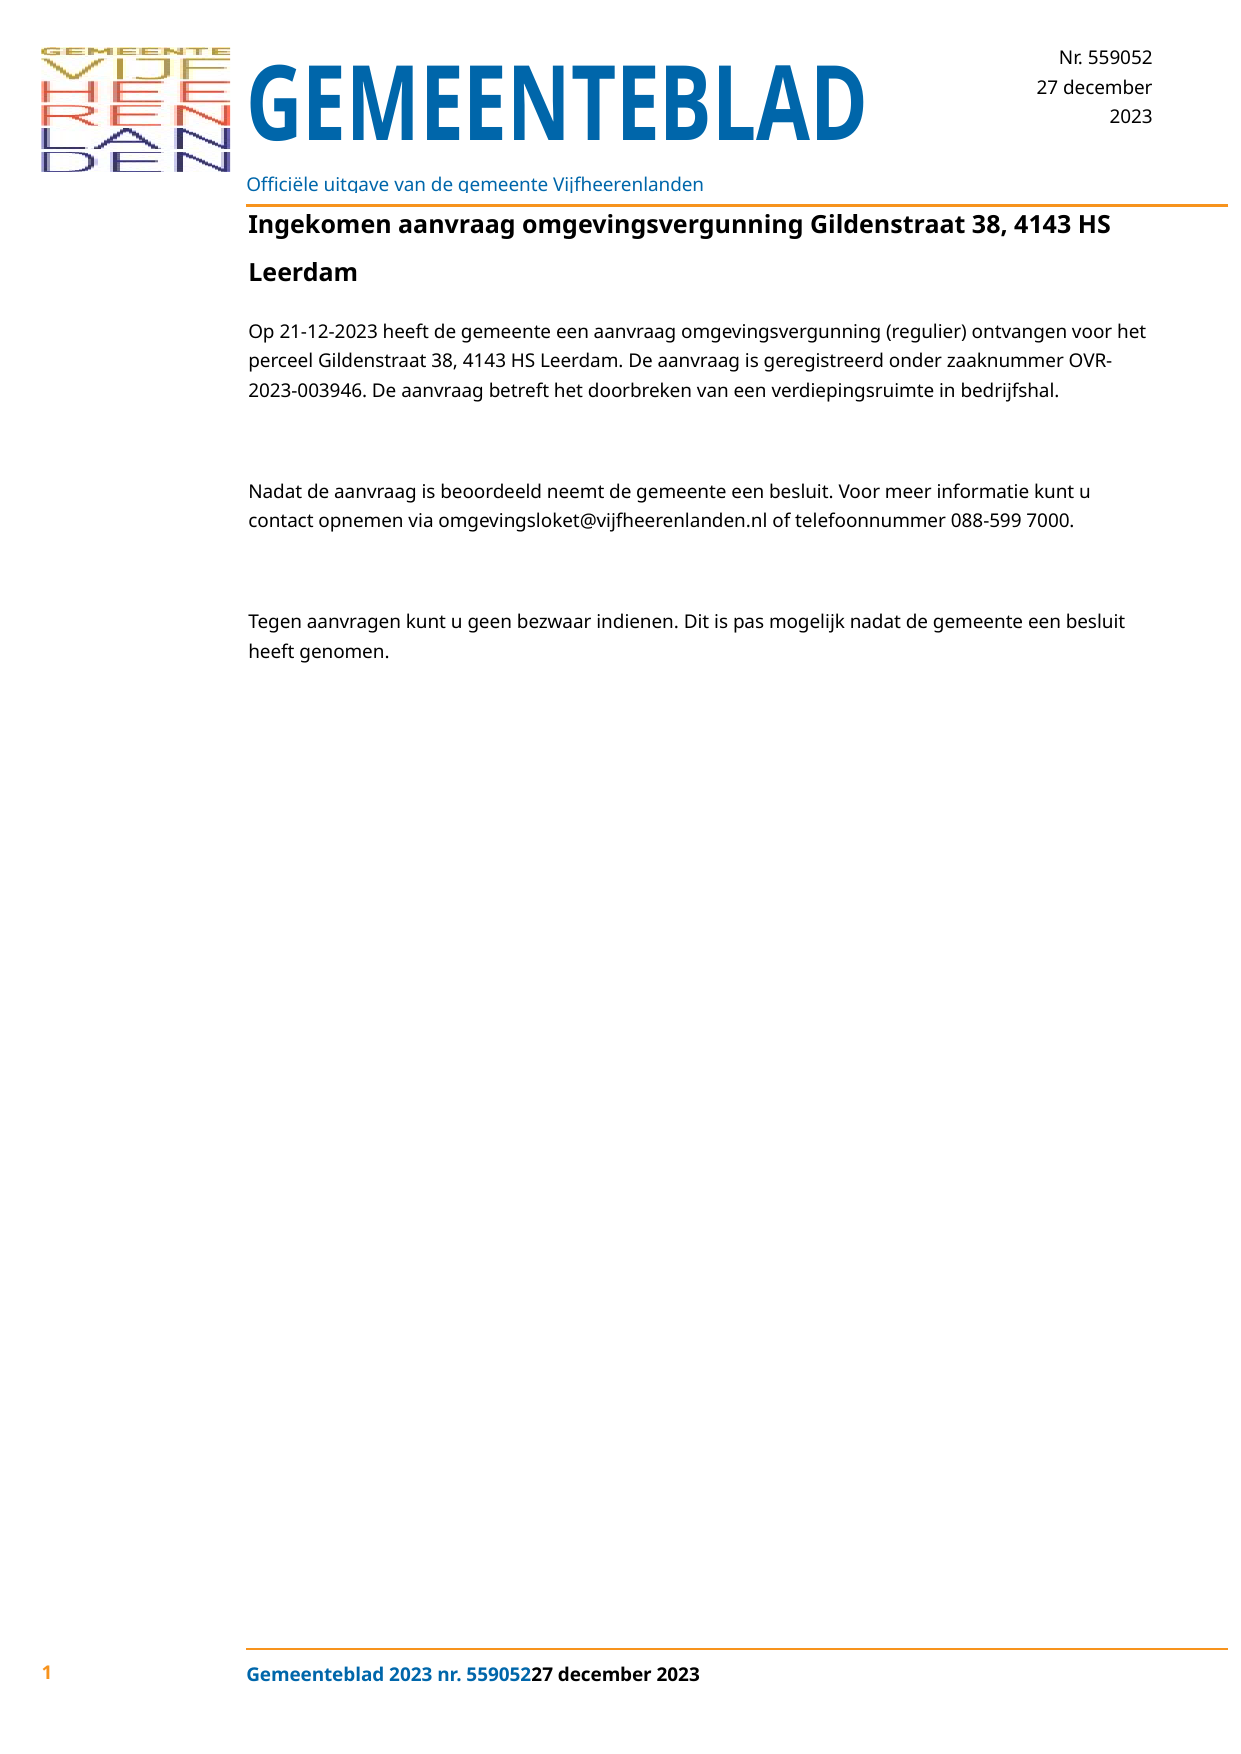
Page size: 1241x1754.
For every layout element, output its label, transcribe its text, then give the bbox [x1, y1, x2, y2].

text Op 21-12-2023 heeft de gemeente een aanvraag omgevingsvergunning (regulier) ontvangen voor het perceel Gildenstraat 38, 4143 HS Leerdam. De aanvraag is geregistreerd onder zaaknummer OVR-2023-003946. De aanvraag betreft het doorbreken van een verdiepingsruimte in bedrijfshal. [248, 318, 1152, 403]
text Nadat de aanvraag is beoordeeld neemt de gemeente een besluit. Voor meer informatie kunt u contact opnemen via omgevingsloket@vijfheerenlanden.nl of telefoonnummer 088-599 7000. [248, 478, 1152, 533]
picture [41, 47, 231, 172]
text Ingekomen aanvraag omgevingsvergunning Gildenstraat 38, 4143 HS Leerdam [248, 207, 1152, 288]
text Tegen aanvragen kunt u geen bezwaar indienen. Dit is pas mogelijk nadat de gemeente een besluit heeft genomen. [248, 608, 1152, 664]
